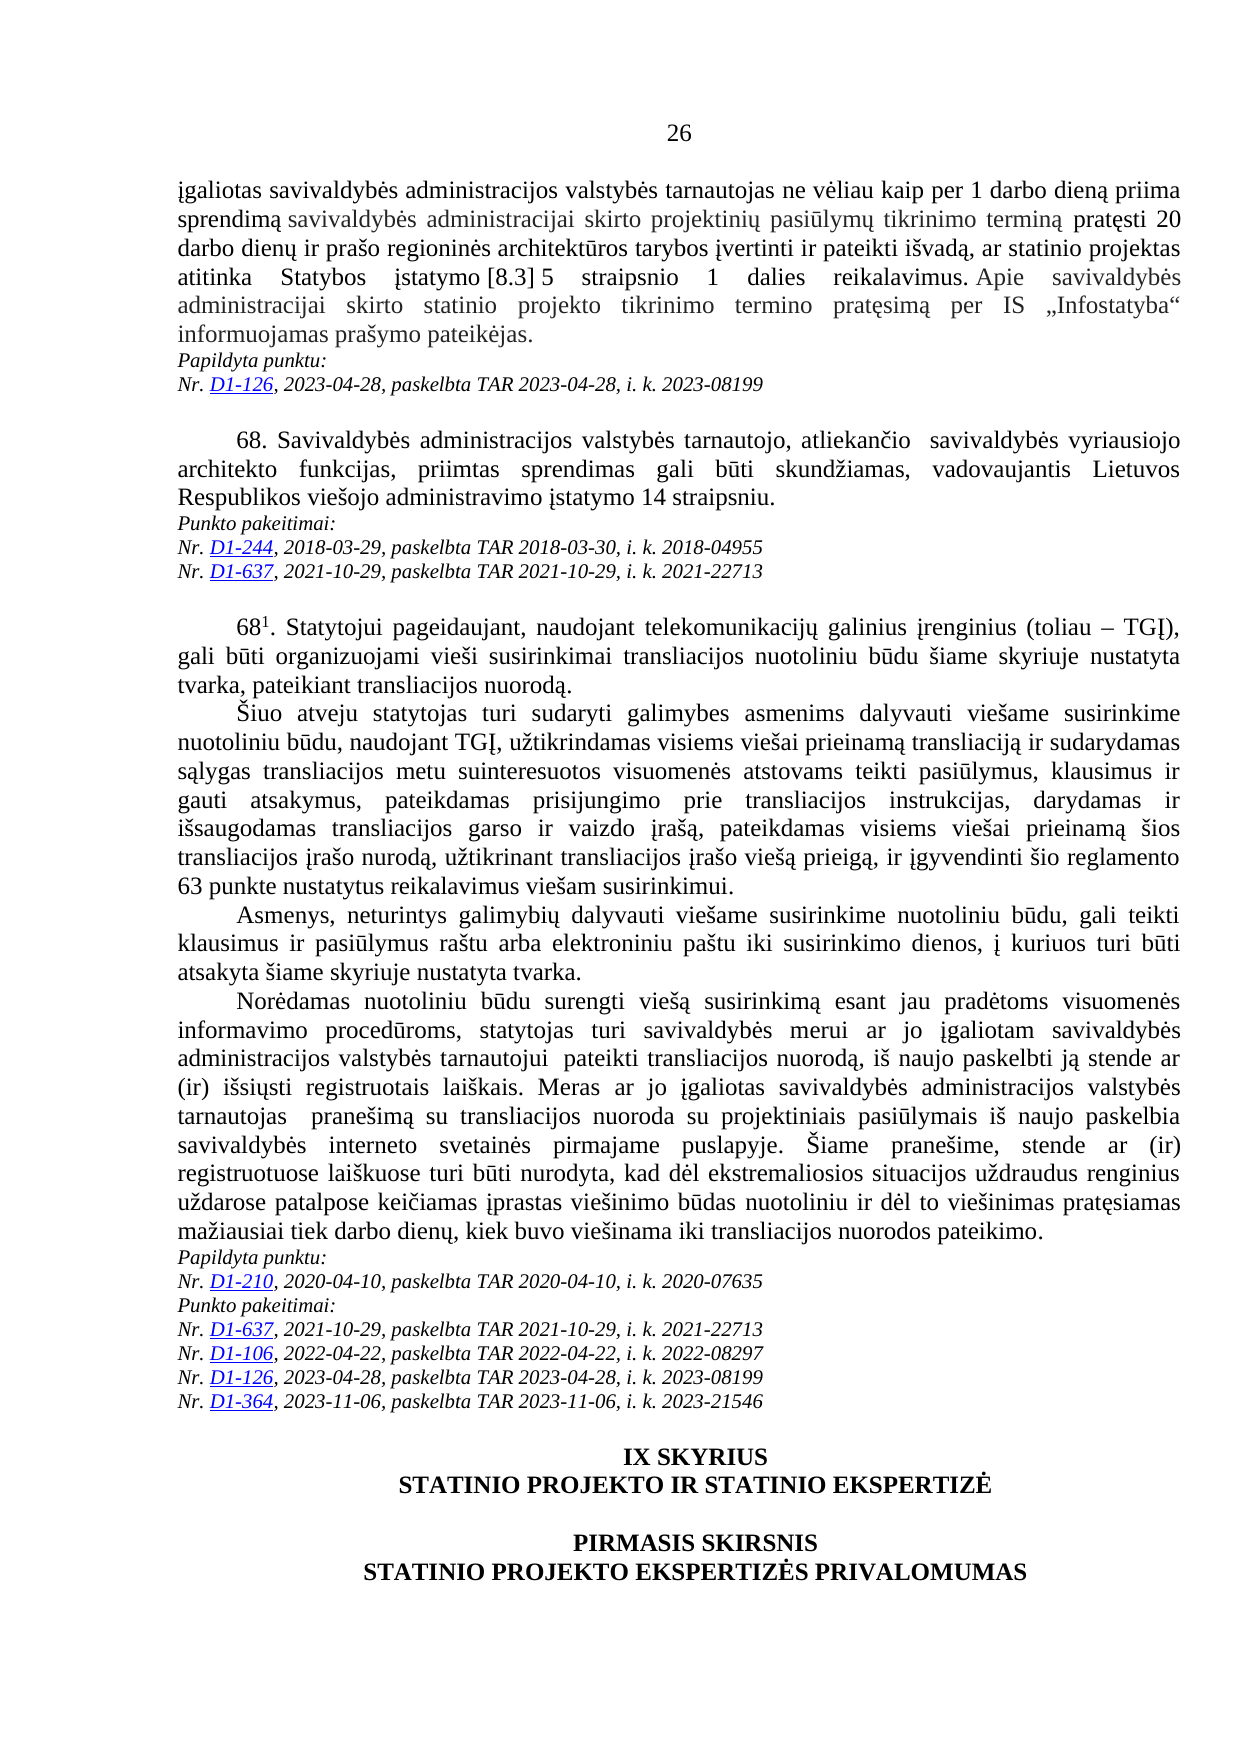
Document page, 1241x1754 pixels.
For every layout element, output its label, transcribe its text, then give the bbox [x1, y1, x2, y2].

text Nr. D1-244, 2018-03-29, paskelbta TAR 2018-03-30, i. k. 2018-04955 [177, 535, 1181, 559]
text 68. Savivaldybės administracijos valstybės tarnautojo, atliekančio savivaldybės vyriausiojo architekto funkcijas, priimtas sprendimas gali būti skundžiamas, vadovaujantis Lietuvos Respublikos viešojo administravimo įstatymo 14 straipsniu. [177, 425, 1181, 511]
text Nr. D1-210, 2020-04-10, paskelbta TAR 2020-04-10, i. k. 2020-07635 [177, 1269, 1181, 1293]
text 681. Statytojui pageidaujant, naudojant telekomunikacijų galinius įrenginius (toliau – TGĮ), gali būti organizuojami vieši susirinkimai transliacijos nuotoliniu būdu šiame skyriuje nustatyta tvarka, pateikiant transliacijos nuorodą. [177, 612, 1181, 698]
text Nr. D1-637, 2021-10-29, paskelbta TAR 2021-10-29, i. k. 2021-22713 [177, 1317, 1181, 1341]
text Šiuo atveju statytojas turi sudaryti galimybes asmenims dalyvauti viešame susirinkime nuotoliniu būdu, naudojant TGĮ, užtikrindamas visiems viešai prieinamą transliaciją ir sudarydamas sąlygas transliacijos metu suinteresuotos visuomenės atstovams teikti pasiūlymus, klausimus ir gauti atsakymus, pateikdamas prisijungimo prie transliacijos instrukcijas, darydamas ir išsaugodamas transliacijos garso ir vaizdo įrašą, pateikdamas visiems viešai prieinamą šios transliacijos įrašo nurodą, užtikrinant transliacijos įrašo viešą prieigą, ir įgyvendinti šio reglamento 63 punkte nustatytus reikalavimus viešam susirinkimui. [177, 698, 1181, 900]
text STATINIO PROJEKTO IR STATINIO EKSPERTIZĖ [177, 1471, 1181, 1499]
text Punkto pakeitimai: [177, 511, 1181, 535]
text Papildyta punktu: [177, 348, 1181, 372]
text Nr. D1-126, 2023-04-28, paskelbta TAR 2023-04-28, i. k. 2023-08199 [177, 1365, 1181, 1389]
text Asmenys, neturintys galimybių dalyvauti viešame susirinkime nuotoliniu būdu, gali teikti klausimus ir pasiūlymus raštu arba elektroniniu paštu iki susirinkimo dienos, į kuriuos turi būti atsakyta šiame skyriuje nustatyta tvarka. [177, 900, 1181, 986]
text PIRMASIS SKIRSNIS [177, 1528, 1181, 1557]
text Nr. D1-364, 2023-11-06, paskelbta TAR 2023-11-06, i. k. 2023-21546 [177, 1389, 1181, 1413]
text Nr. D1-106, 2022-04-22, paskelbta TAR 2022-04-22, i. k. 2022-08297 [177, 1341, 1181, 1365]
text Punkto pakeitimai: [177, 1293, 1181, 1317]
text Norėdamas nuotoliniu būdu surengti viešą susirinkimą esant jau pradėtoms visuomenės informavimo procedūroms, statytojas turi savivaldybės merui ar jo įgaliotam savivaldybės administracijos valstybės tarnautojui pateikti transliacijos nuorodą, iš naujo paskelbti ją stende ar (ir) išsiųsti registruotais laiškais. Meras ar jo įgaliotas savivaldybės administracijos valstybės tarnautojas pranešimą su transliacijos nuoroda su projektiniais pasiūlymais iš naujo paskelbia savivaldybės interneto svetainės pirmajame puslapyje. Šiame pranešime, stende ar (ir) registruotuose laiškuose turi būti nurodyta, kad dėl ekstremaliosios situacijos uždraudus renginius uždarose patalpose keičiamas įprastas viešinimo būdas nuotoliniu ir dėl to viešinimas pratęsiamas mažiausiai tiek darbo dienų, kiek buvo viešinama iki transliacijos nuorodos pateikimo. [177, 986, 1181, 1245]
text Nr. D1-637, 2021-10-29, paskelbta TAR 2021-10-29, i. k. 2021-22713 [177, 559, 1181, 583]
text Nr. D1-126, 2023-04-28, paskelbta TAR 2023-04-28, i. k. 2023-08199 [177, 372, 1181, 396]
text IX SKYRIUS [177, 1442, 1181, 1471]
text įgaliotas savivaldybės administracijos valstybės tarnautojas ne vėliau kaip per 1 darbo dieną priima sprendimą savivaldybės administracijai skirto projektinių pasiūlymų tikrinimo terminą pratęsti 20 darbo dienų ir prašo regioninės architektūros tarybos įvertinti ir pateikti išvadą, ar statinio projektas atitinka Statybos įstatymo [8.3] 5 straipsnio 1 dalies reikalavimus. Apie savivaldybės administracijai skirto statinio projekto tikrinimo termino pratęsimą per IS „Infostatyba“ informuojamas prašymo pateikėjas. [177, 176, 1181, 348]
text Papildyta punktu: [177, 1245, 1181, 1269]
text STATINIO PROJEKTO EKSPERTIZĖS PRIVALOMUMAS [177, 1557, 1181, 1586]
